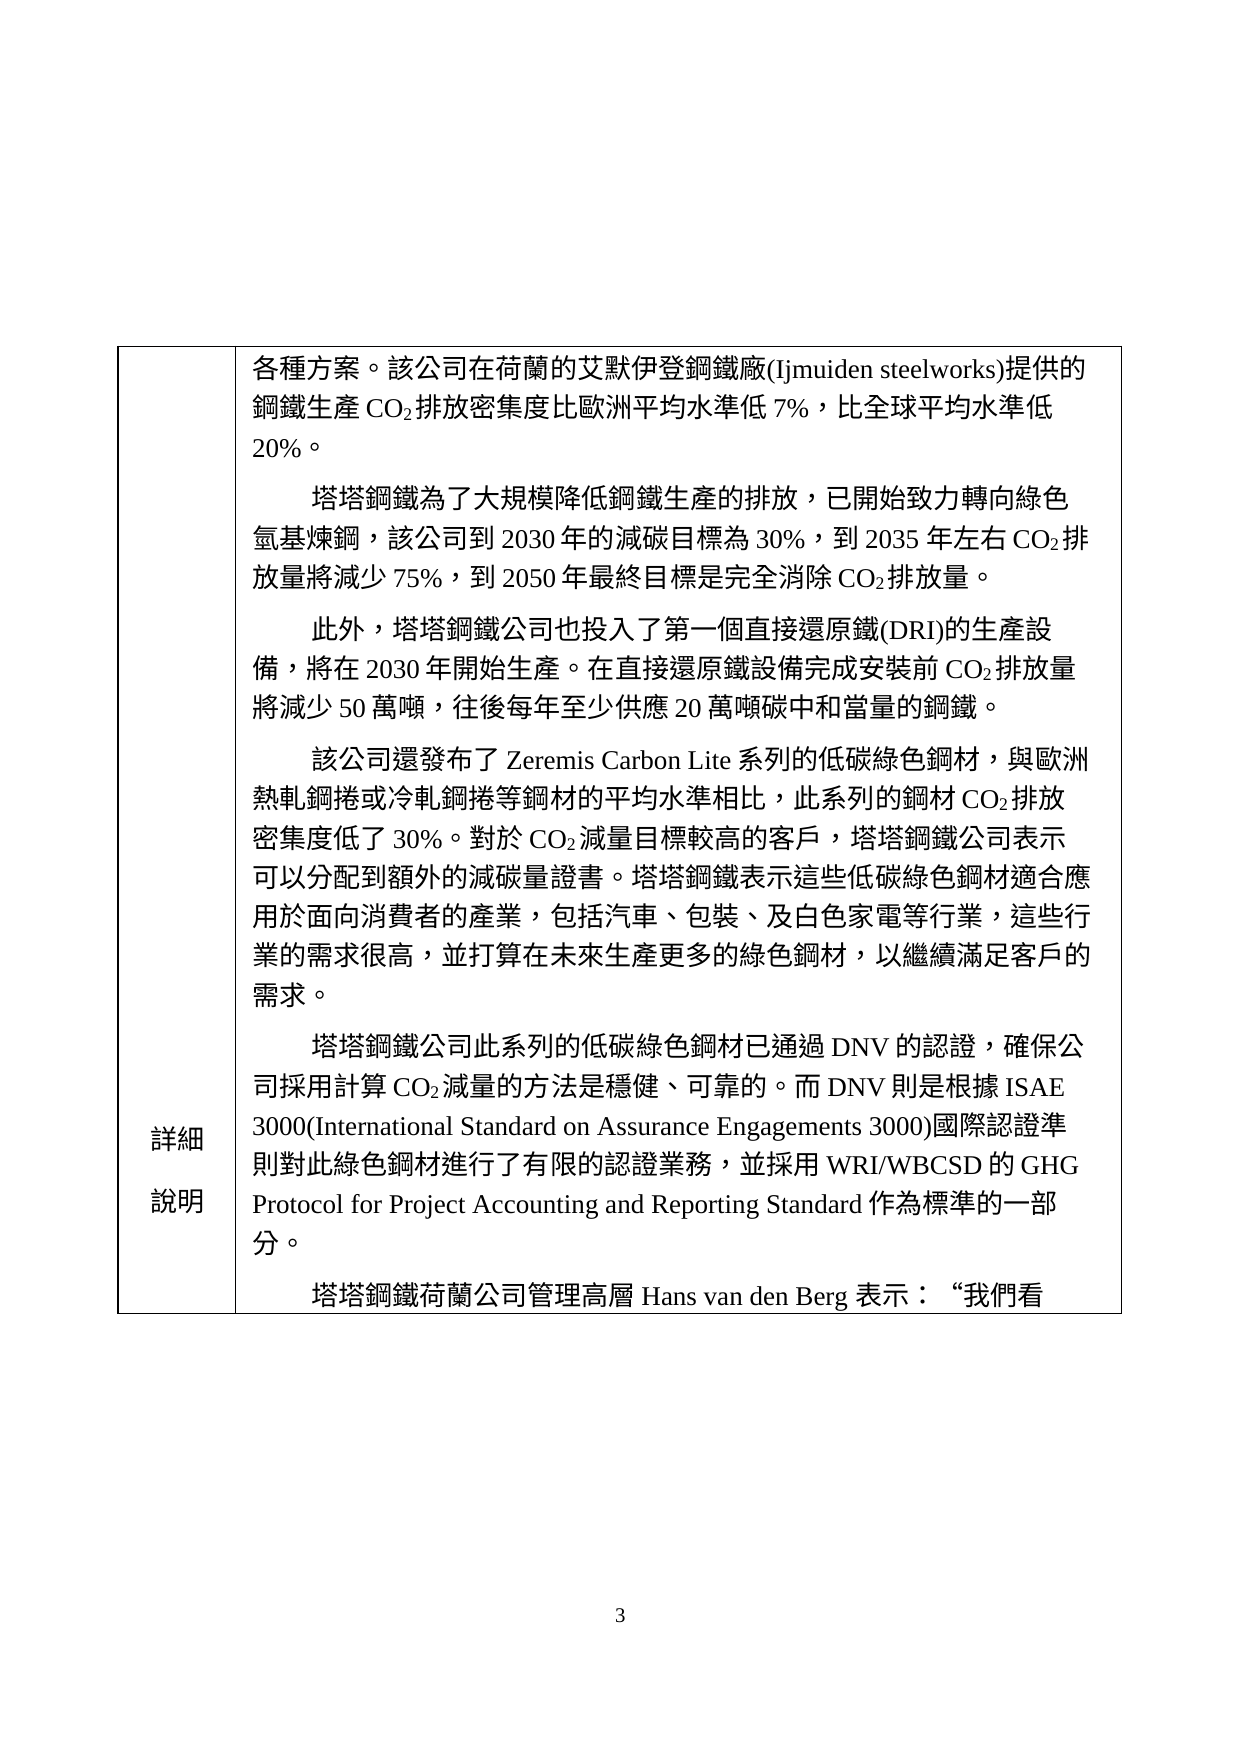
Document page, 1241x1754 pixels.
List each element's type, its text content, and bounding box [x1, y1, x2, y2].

table_header 詳細 說明 詳細 說明 詳細 說明 [119, 1221, 235, 1313]
